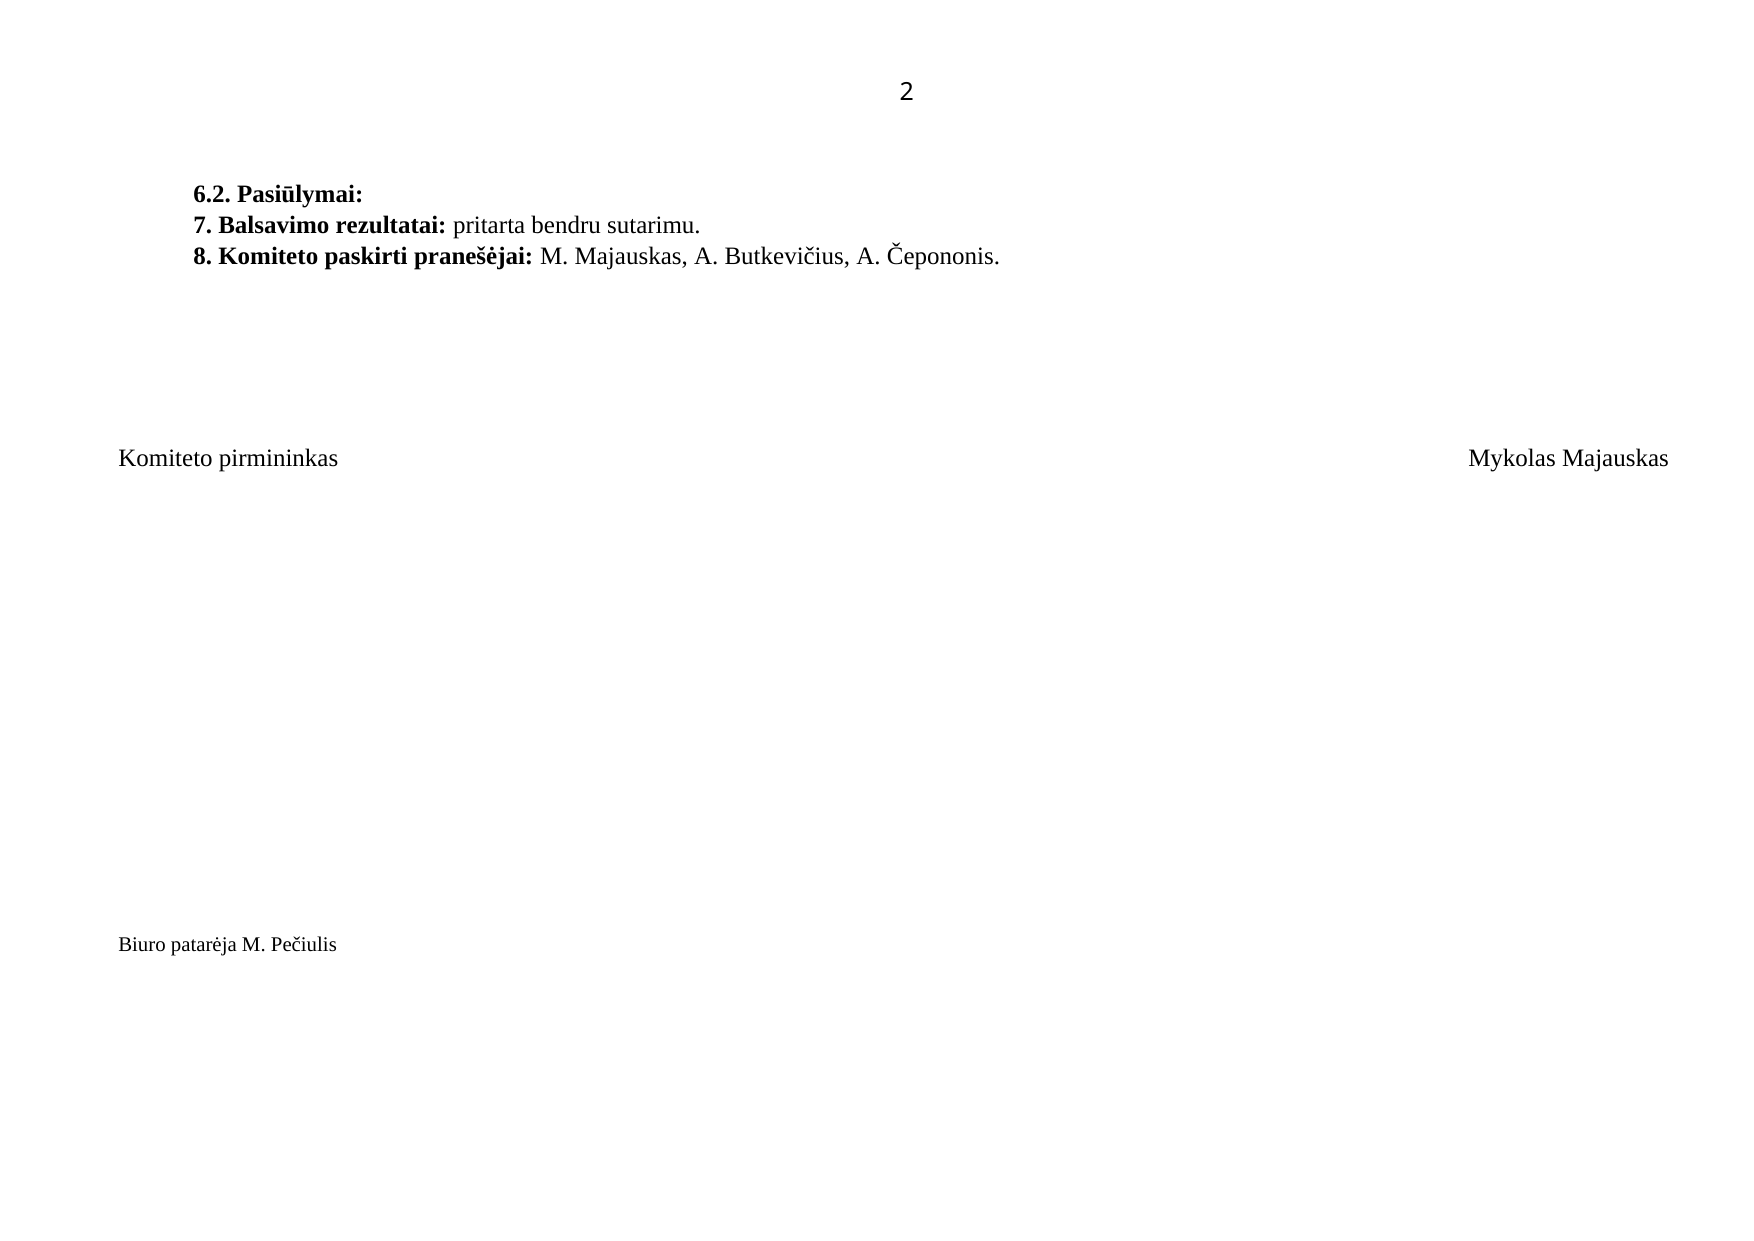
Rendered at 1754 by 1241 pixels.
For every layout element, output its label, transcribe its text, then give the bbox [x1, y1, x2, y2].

text Komiteto pirmininkas Mykolas Majauskas [118, 443, 1695, 472]
text 8. Komiteto paskirti pranešėjai: M. Majauskas, A. Butkevičius, A. Čepononis. [118, 240, 1695, 271]
text 6.2. Pasiūlymai: [118, 177, 1695, 208]
text 7. Balsavimo rezultatai: pritarta bendru sutarimu. [118, 208, 1695, 240]
text Biuro patarėja M. Pečiulis [118, 932, 1695, 956]
